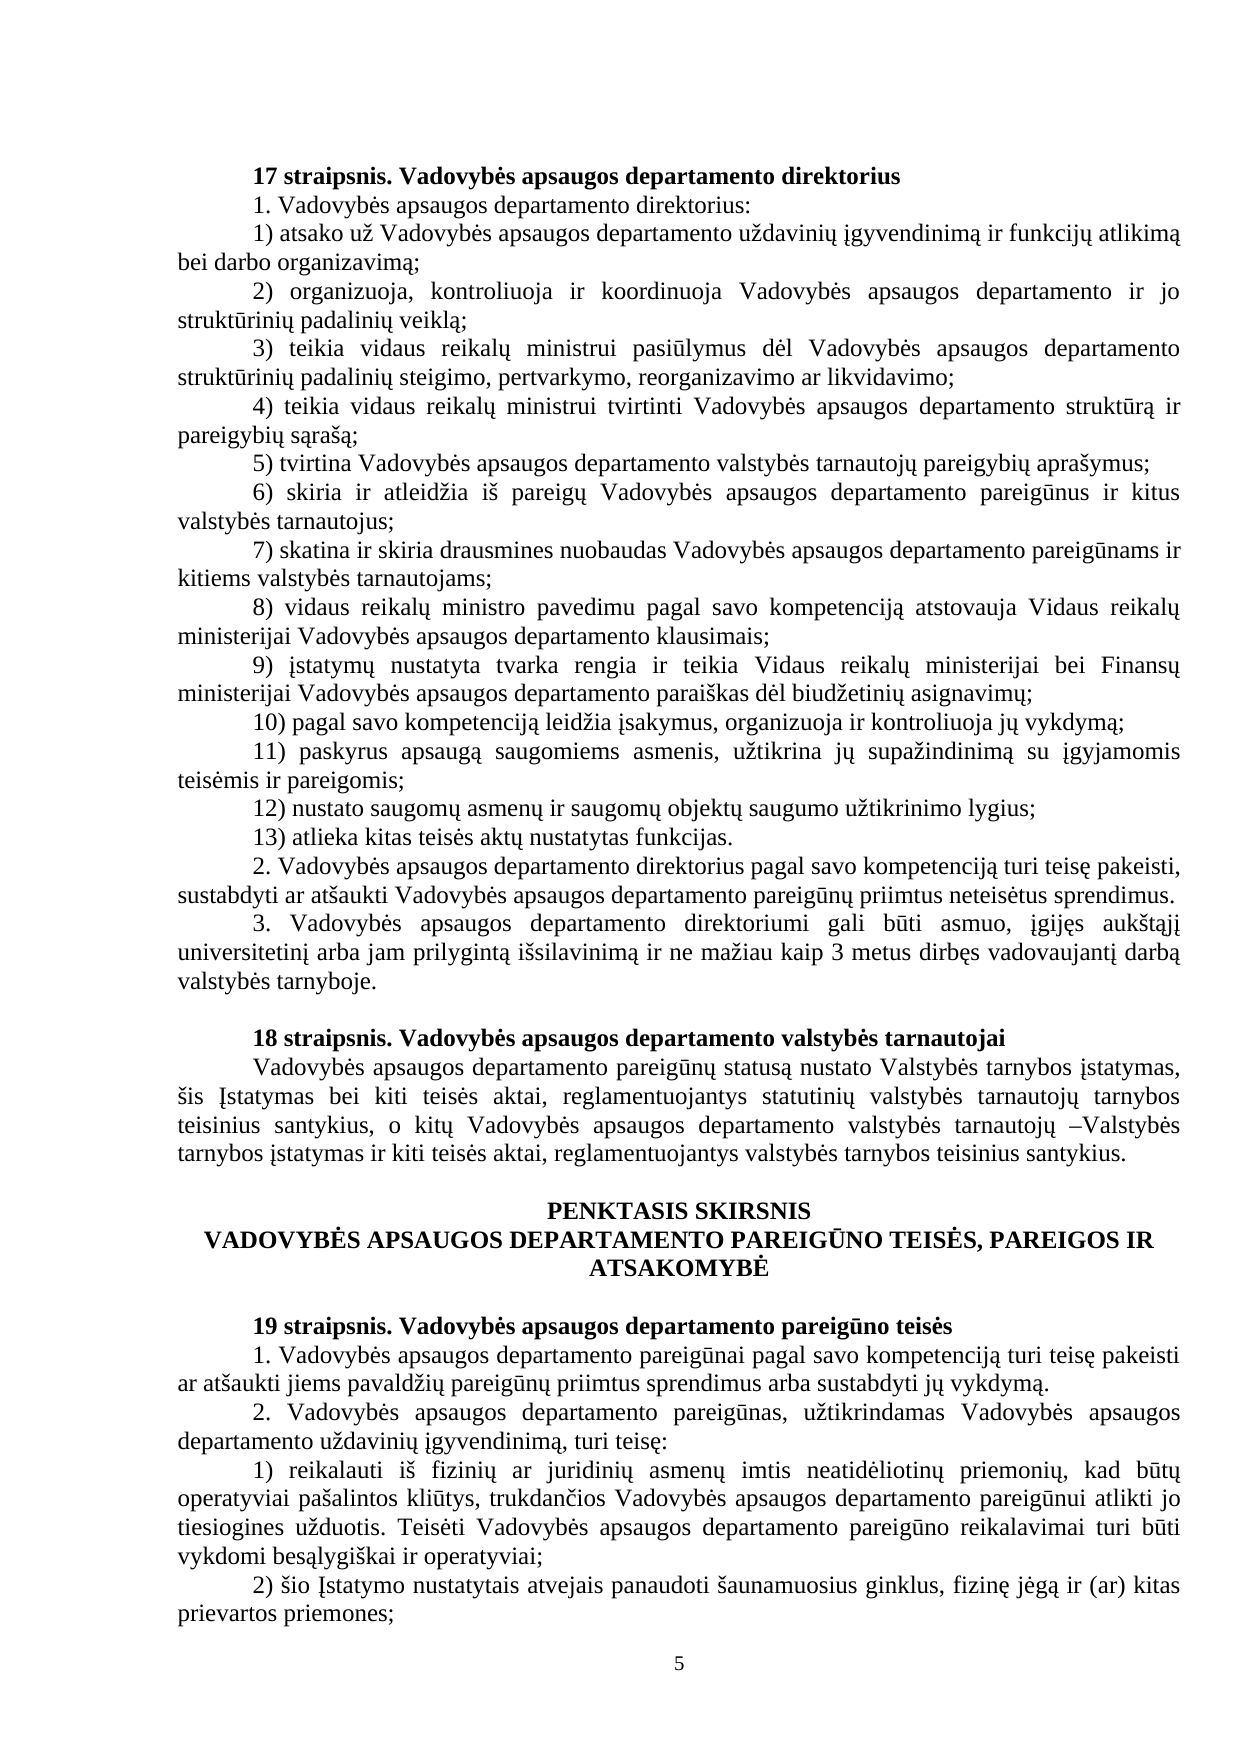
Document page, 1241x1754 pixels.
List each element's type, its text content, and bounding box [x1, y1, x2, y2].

text 1) reikalauti iš fizinių ar juridinių asmenų imtis neatidėliotinų priemonių, kad būtų operatyviai pašalintos kliūtys, trukdančios Vadovybės apsaugos departamento pareigūnui atlikti jo tiesiogines užduotis. Teisėti Vadovybės apsaugos departamento pareigūno reikalavimai turi būti vykdomi besąlygiškai ir operatyviai; [177, 1455, 1181, 1570]
text 2. Vadovybės apsaugos departamento direktorius pagal savo kompetenciją turi teisę pakeisti, sustabdyti ar atšaukti Vadovybės apsaugos departamento pareigūnų priimtus neteisėtus sprendimus. [177, 851, 1181, 908]
text 19 straipsnis. Vadovybės apsaugos departamento pareigūno teisės [252, 1311, 1181, 1340]
text 17 straipsnis. Vadovybės apsaugos departamento direktorius [177, 161, 1181, 190]
text 18 straipsnis. Vadovybės apsaugos departamento valstybės tarnautojai [177, 1023, 1181, 1052]
text Vadovybės apsaugos departamento pareigūnų statusą nustato Valstybės tarnybos įstatymas, šis Įstatymas bei kiti teisės aktai, reglamentuojantys statutinių valstybės tarnautojų tarnybos teisinius santykius, o kitų Vadovybės apsaugos departamento valstybės tarnautojų –Valstybės tarnybos įstatymas ir kiti teisės aktai, reglamentuojantys valstybės tarnybos teisinius santykius. [177, 1052, 1181, 1167]
text 1) atsako už Vadovybės apsaugos departamento uždavinių įgyvendinimą ir funkcijų atlikimą bei darbo organizavimą; [177, 218, 1181, 276]
text 2) organizuoja, kontroliuoja ir koordinuoja Vadovybės apsaugos departamento ir jo struktūrinių padalinių veiklą; [177, 276, 1181, 333]
text 10) pagal savo kompetenciją leidžia įsakymus, organizuoja ir kontroliuoja jų vykdymą; [177, 707, 1181, 736]
text 9) įstatymų nustatyta tvarka rengia ir teikia Vidaus reikalų ministerijai bei Finansų ministerijai Vadovybės apsaugos departamento paraiškas dėl biudžetinių asignavimų; [177, 650, 1181, 707]
text 6) skiria ir atleidžia iš pareigų Vadovybės apsaugos departamento pareigūnus ir kitus valstybės tarnautojus; [177, 477, 1181, 535]
text 13) atlieka kitas teisės aktų nustatytas funkcijas. [177, 822, 1181, 851]
text 7) skatina ir skiria drausmines nuobaudas Vadovybės apsaugos departamento pareigūnams ir kitiems valstybės tarnautojams; [177, 535, 1181, 592]
text PENKTASIS SKIRSNIS [177, 1196, 1181, 1225]
text 11) paskyrus apsaugą saugomiems asmenis, užtikrina jų supažindinimą su įgyjamomis teisėmis ir pareigomis; [177, 736, 1181, 793]
text VADOVYBĖS APSAUGOS DEPARTAMENTO PAREIGŪNO TEISĖS, PAREIGOS IR ATSAKOMYBĖ [177, 1225, 1181, 1282]
text 12) nustato saugomų asmenų ir saugomų objektų saugumo užtikrinimo lygius; [177, 793, 1181, 822]
text 3) teikia vidaus reikalų ministrui pasiūlymus dėl Vadovybės apsaugos departamento struktūrinių padalinių steigimo, pertvarkymo, reorganizavimo ar likvidavimo; [177, 333, 1181, 391]
text 5) tvirtina Vadovybės apsaugos departamento valstybės tarnautojų pareigybių aprašymus; [177, 448, 1181, 477]
text 1. Vadovybės apsaugos departamento pareigūnai pagal savo kompetenciją turi teisę pakeisti ar atšaukti jiems pavaldžių pareigūnų priimtus sprendimus arba sustabdyti jų vykdymą. [177, 1340, 1181, 1397]
text 8) vidaus reikalų ministro pavedimu pagal savo kompetenciją atstovauja Vidaus reikalų ministerijai Vadovybės apsaugos departamento klausimais; [177, 592, 1181, 650]
text 4) teikia vidaus reikalų ministrui tvirtinti Vadovybės apsaugos departamento struktūrą ir pareigybių sąrašą; [177, 391, 1181, 448]
text 1. Vadovybės apsaugos departamento direktorius: [177, 190, 1181, 218]
text 2) šio Įstatymo nustatytais atvejais panaudoti šaunamuosius ginklus, fizinę jėgą ir (ar) kitas prievartos priemones; [177, 1570, 1181, 1627]
text 2. Vadovybės apsaugos departamento pareigūnas, užtikrindamas Vadovybės apsaugos departamento uždavinių įgyvendinimą, turi teisę: [177, 1397, 1181, 1455]
text 3. Vadovybės apsaugos departamento direktoriumi gali būti asmuo, įgijęs aukštąjį universitetinį arba jam prilygintą išsilavinimą ir ne mažiau kaip 3 metus dirbęs vadovaujantį darbą valstybės tarnyboje. [177, 908, 1181, 995]
